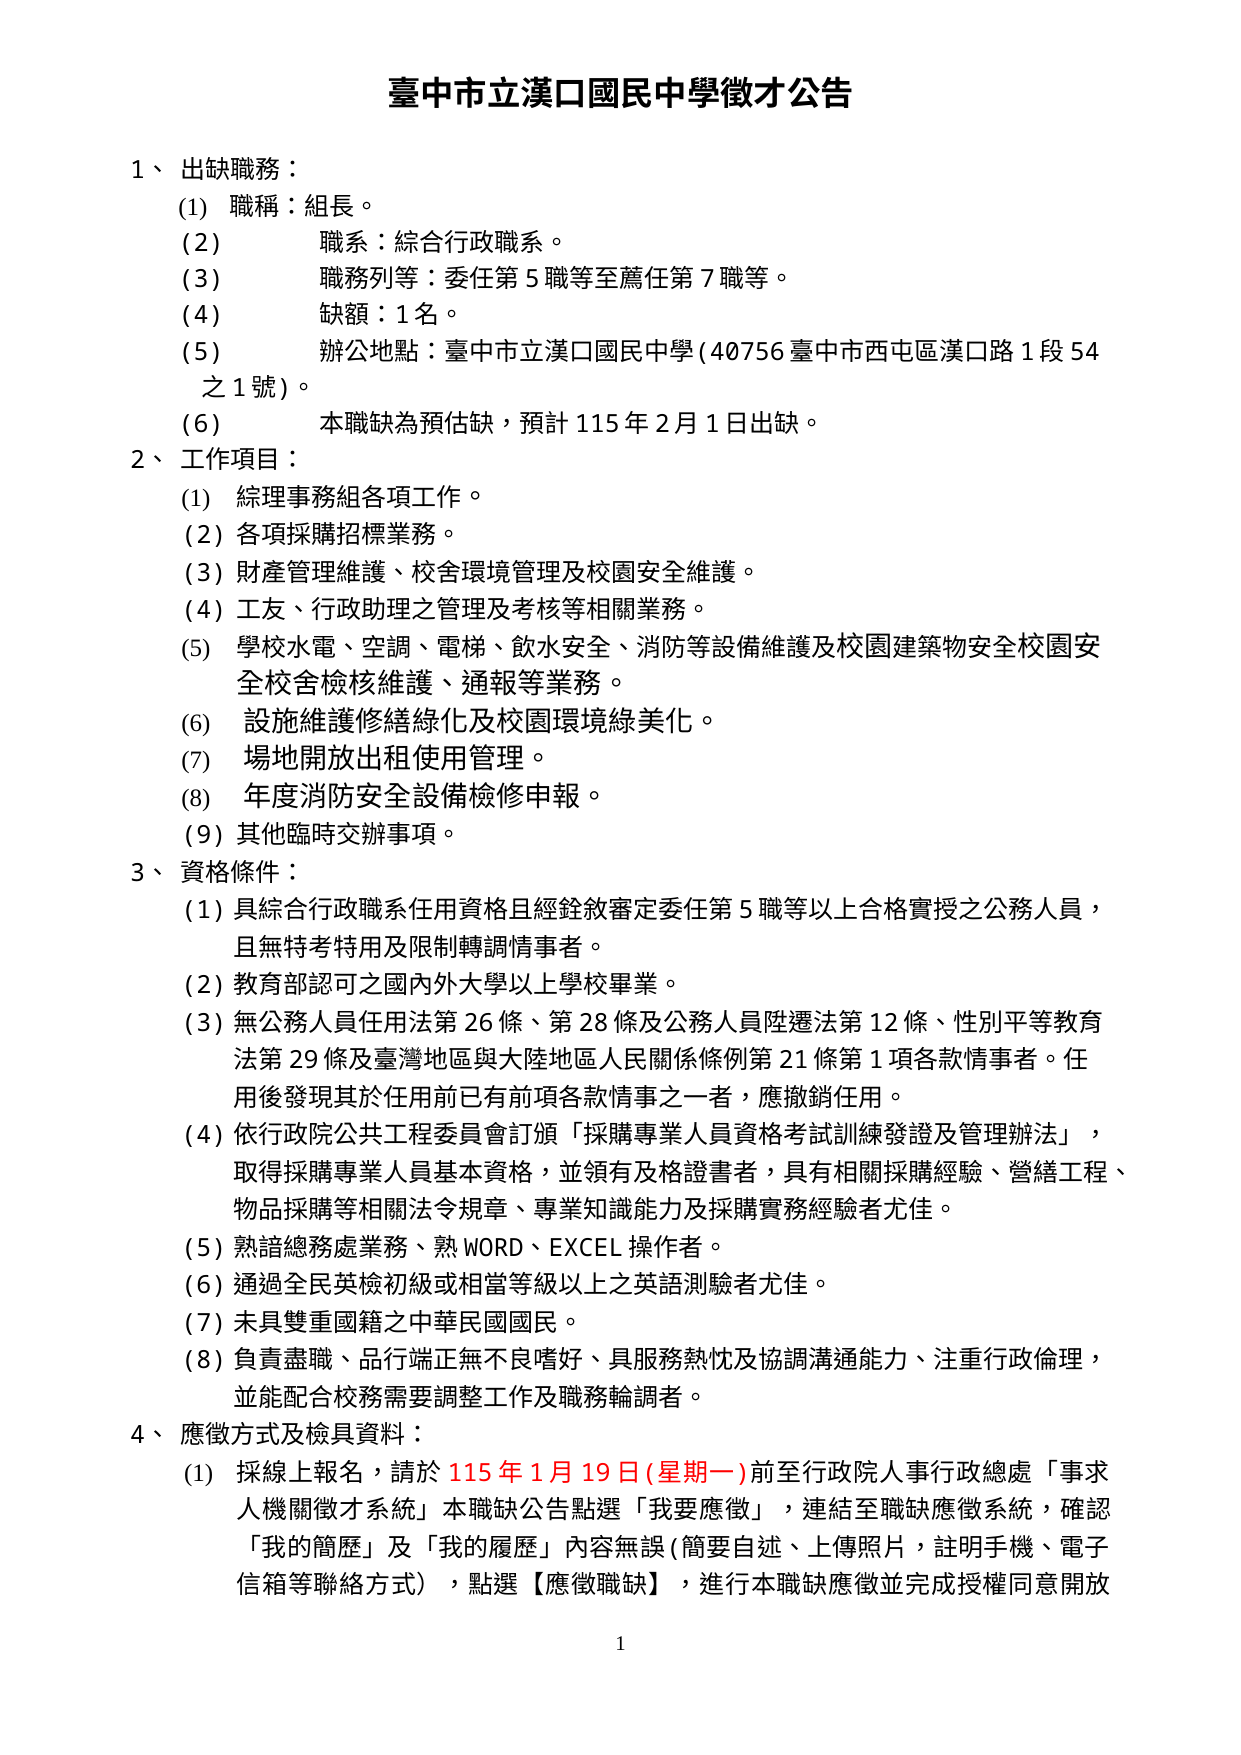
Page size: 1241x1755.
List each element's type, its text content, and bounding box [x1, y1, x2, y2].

text 臺中市立漢口國民中學徵才公告 [130, 75, 1111, 112]
list 場地開放出租使用管理。 [181, 739, 1111, 776]
list 其他臨時交辦事項。 [181, 814, 1111, 851]
list 出缺職務： [130, 150, 1111, 186]
list 學校水電、空調、電梯、飲水安全、消防等設備維護及校園建築物安全校園安全校舍檢核維護、通報等業務。 [181, 626, 1111, 701]
list 財產管理維護、校舍環境管理及校園安全維護。 [181, 551, 1111, 589]
list 年度消防安全設備檢修申報。 [181, 776, 1111, 814]
list 職稱：組長。 [178, 186, 1111, 222]
list 工友、行政助理之管理及考核等相關業務。 [181, 589, 1111, 626]
list 職務列等：委任第5職等至薦任第7職等。 [178, 259, 1111, 295]
list 資格條件： [130, 851, 1111, 889]
list 本職缺為預估缺，預計115年2月1日出缺。 [178, 404, 1111, 440]
list 通過全民英檢初級或相當等級以上之英語測驗者尤佳。 [181, 1264, 1111, 1301]
list 採線上報名，請於115年1月19日(星期一)前至行政院人事行政總處「事求人機關徵才系統」本職缺公告點選「我要應徵」，連結至職缺應徵系統，確認「我的簡歷」及「我的履歷」內容無誤(簡要自述、上傳照片，註明手機、電子信箱等聯絡方式），點選【應徵職缺】，進行本職缺應徵並完成授權同意開放 [184, 1451, 1111, 1601]
list 無公務人員任用法第26條、第28條及公務人員陞遷法第12條、性別平等教育法第29條及臺灣地區與大陸地區人民關係條例第21條第1項各款情事者。任用後發現其於任用前已有前項各款情事之一者，應撤銷任用。 [181, 1001, 1111, 1114]
list 各項採購招標業務。 [181, 514, 1111, 551]
list 未具雙重國籍之中華民國國民。 [181, 1301, 1111, 1339]
list 設施維護修繕綠化及校園環境綠美化。 [181, 701, 1111, 739]
list 工作項目： [130, 440, 1111, 476]
list 依行政院公共工程委員會訂頒「採購專業人員資格考試訓練發證及管理辦法」，取得採購專業人員基本資格，並領有及格證書者，具有相關採購經驗、營繕工程、物品採購等相關法令規章、專業知識能力及採購實務經驗者尤佳。 [181, 1114, 1111, 1226]
list 熟諳總務處業務、熟WORD、EXCEL操作者。 [181, 1226, 1111, 1264]
list 教育部認可之國內外大學以上學校畢業。 [181, 964, 1111, 1001]
list 負責盡職、品行端正無不良嗜好、具服務熱忱及協調溝通能力、注重行政倫理，並能配合校務需要調整工作及職務輪調者。 [181, 1339, 1111, 1414]
list 應徵方式及檢具資料： [130, 1414, 1111, 1451]
list 具綜合行政職系任用資格且經銓敘審定委任第5職等以上合格實授之公務人員，且無特考特用及限制轉調情事者。 [181, 889, 1111, 964]
list 職系：綜合行政職系。 [178, 222, 1111, 259]
list 辦公地點：臺中市立漢口國民中學(40756臺中市西屯區漢口路1段54之1號)。 [178, 331, 1111, 404]
list 缺額：1名。 [178, 295, 1111, 331]
list 綜理事務組各項工作。 [181, 476, 1111, 514]
